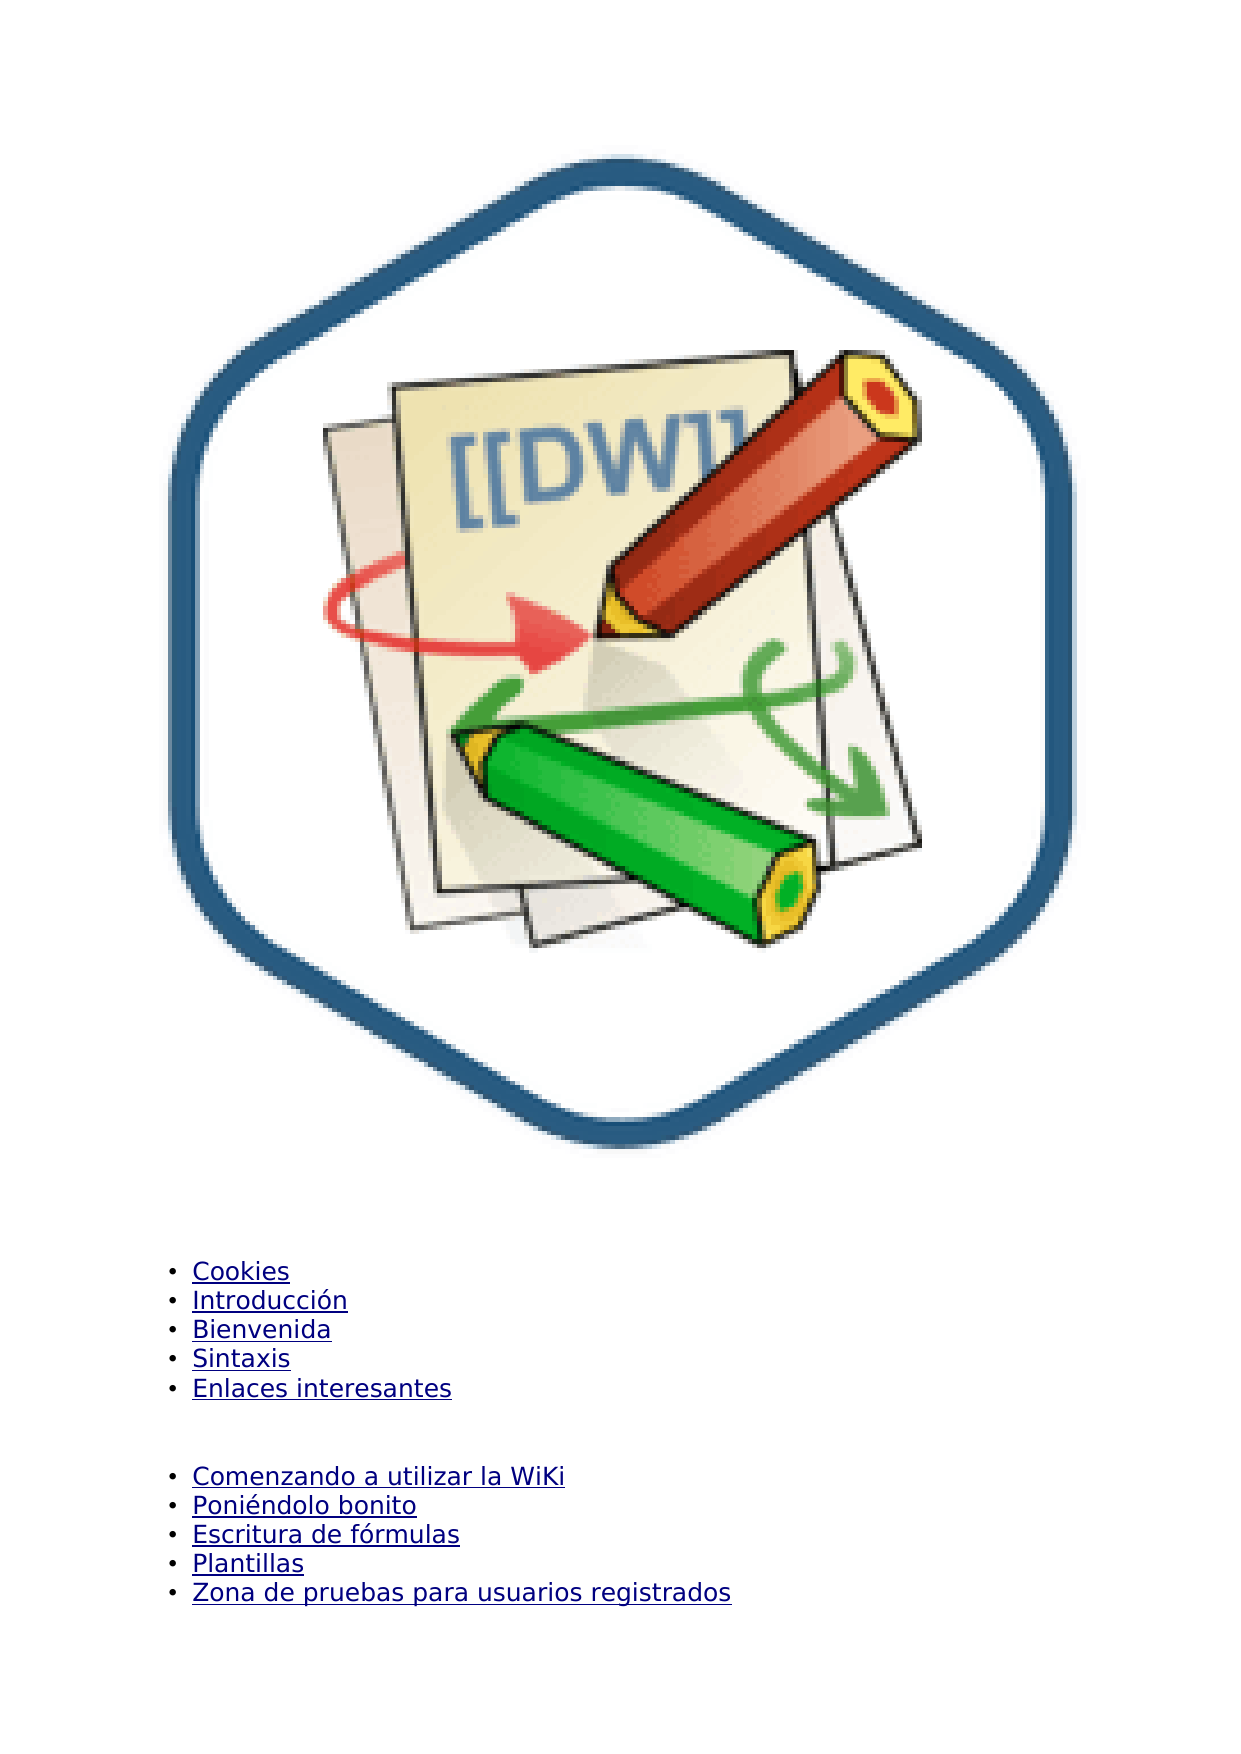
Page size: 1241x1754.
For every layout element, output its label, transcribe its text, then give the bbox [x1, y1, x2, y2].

list Poniéndolo bonito [177, 1491, 1122, 1520]
list Enlaces interesantes [177, 1374, 1122, 1403]
list Introducción [177, 1286, 1122, 1315]
picture [118, 118, 1123, 1186]
list Zona de pruebas para usuarios registrados [177, 1578, 1122, 1608]
list Comenzando a utilizar la WiKi [177, 1462, 1122, 1491]
list Bienvenida [177, 1315, 1122, 1344]
list Plantillas [177, 1549, 1122, 1578]
list Cookies [177, 1257, 1122, 1286]
list Escritura de fórmulas [177, 1520, 1122, 1549]
list Sintaxis [177, 1344, 1122, 1374]
